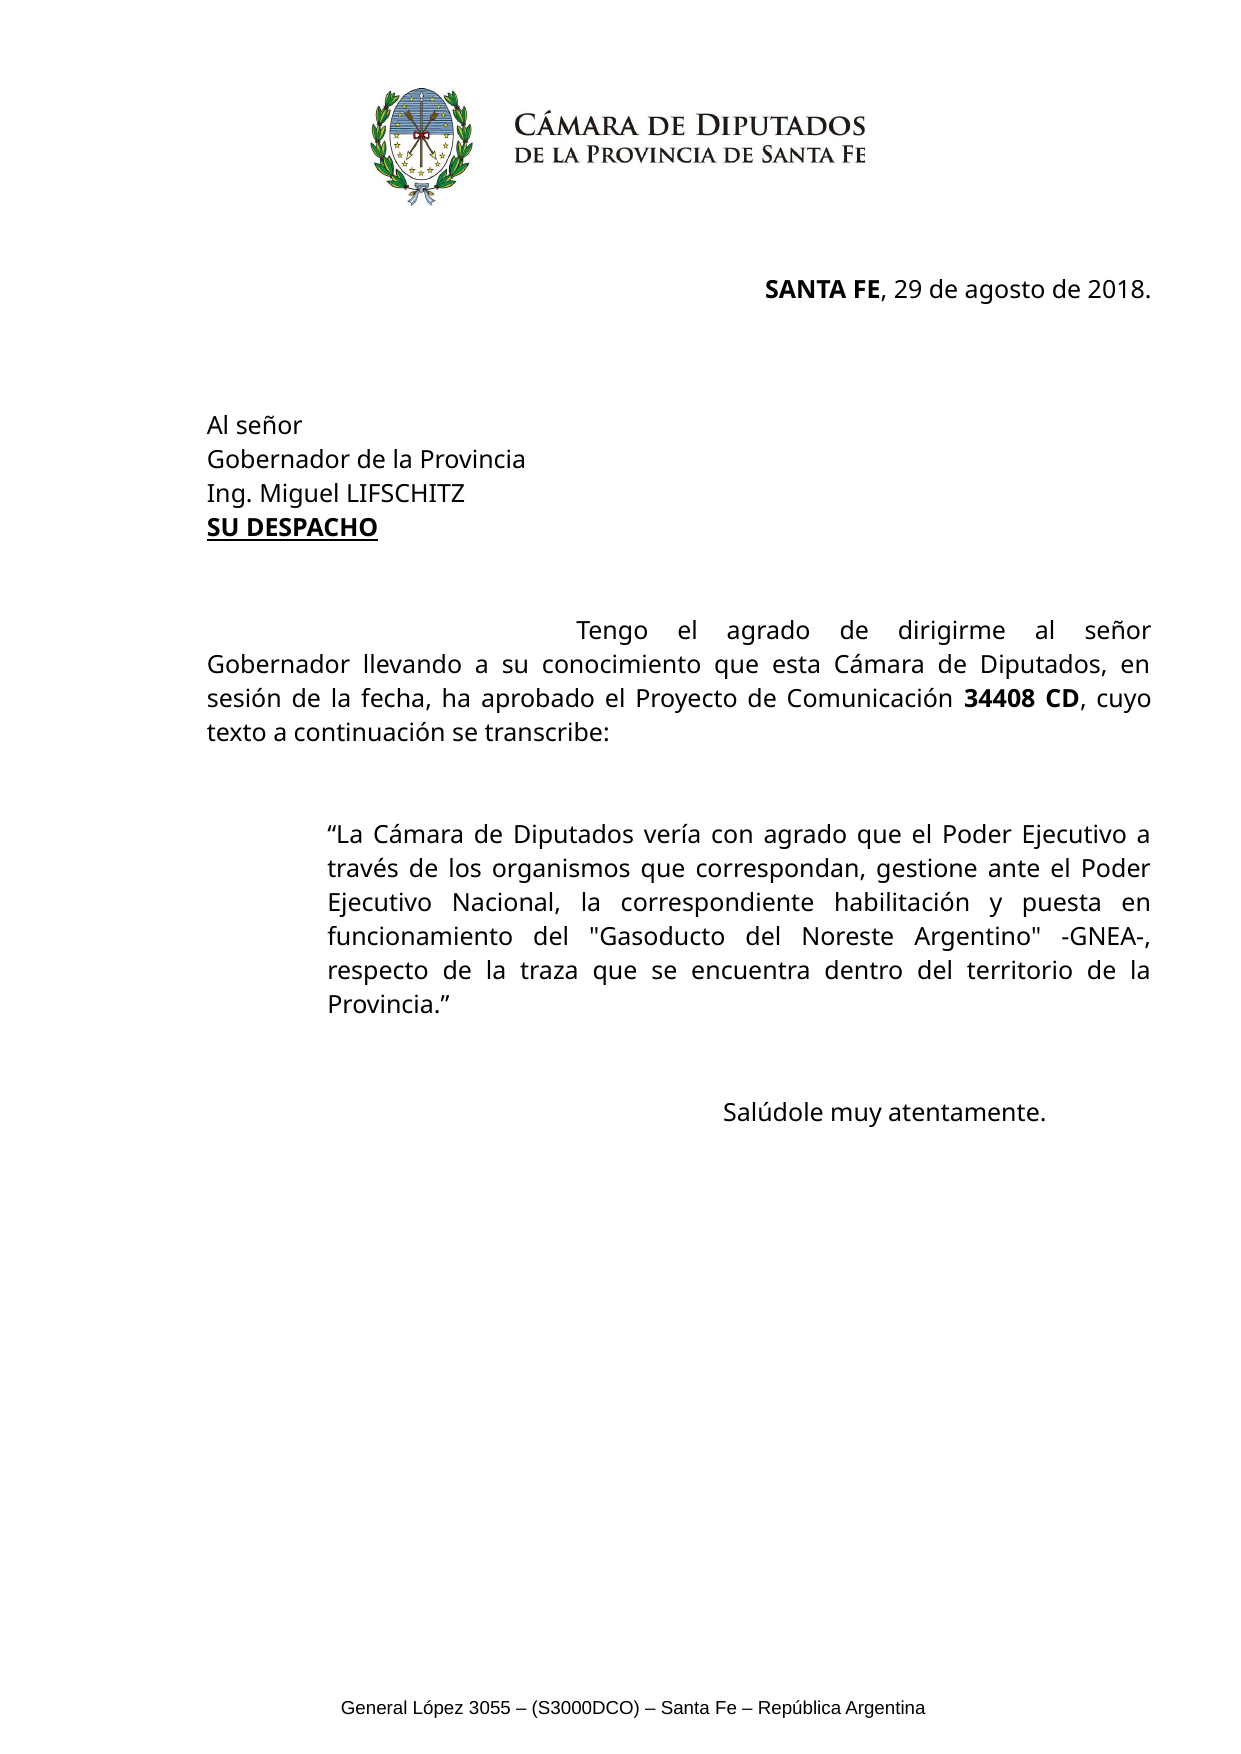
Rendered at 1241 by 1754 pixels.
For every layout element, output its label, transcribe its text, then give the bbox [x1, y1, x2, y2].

picture [370, 88, 866, 210]
text Salúdole muy atentamente. [649, 1095, 1152, 1129]
text Tengo el agrado de dirigirme al señor Gobernador llevando a su conocimiento que esta Cámara de Diputados, en sesión de la fecha, ha aprobado el Proyecto de Comunicación 34408 CD, cuyo texto a continuación se transcribe: [207, 612, 1152, 748]
text SANTA FE, 29 de agosto de 2018. [207, 272, 1152, 306]
text “La Cámara de Diputados vería con agrado que el Poder Ejecutivo a través de los organismos que correspondan, gestione ante el Poder Ejecutivo Nacional, la correspondiente habilitación y puesta en funcionamiento del "Gasoducto del Noreste Argentino" -GNEA-, respecto de la traza que se encuentra dentro del territorio de la Provincia.” [327, 817, 1152, 1021]
text Ing. Miguel LIFSCHITZ [207, 476, 1152, 510]
text Al señor [207, 408, 1152, 442]
text Gobernador de la Provincia [207, 442, 1152, 476]
text SU DESPACHO [207, 510, 1152, 544]
